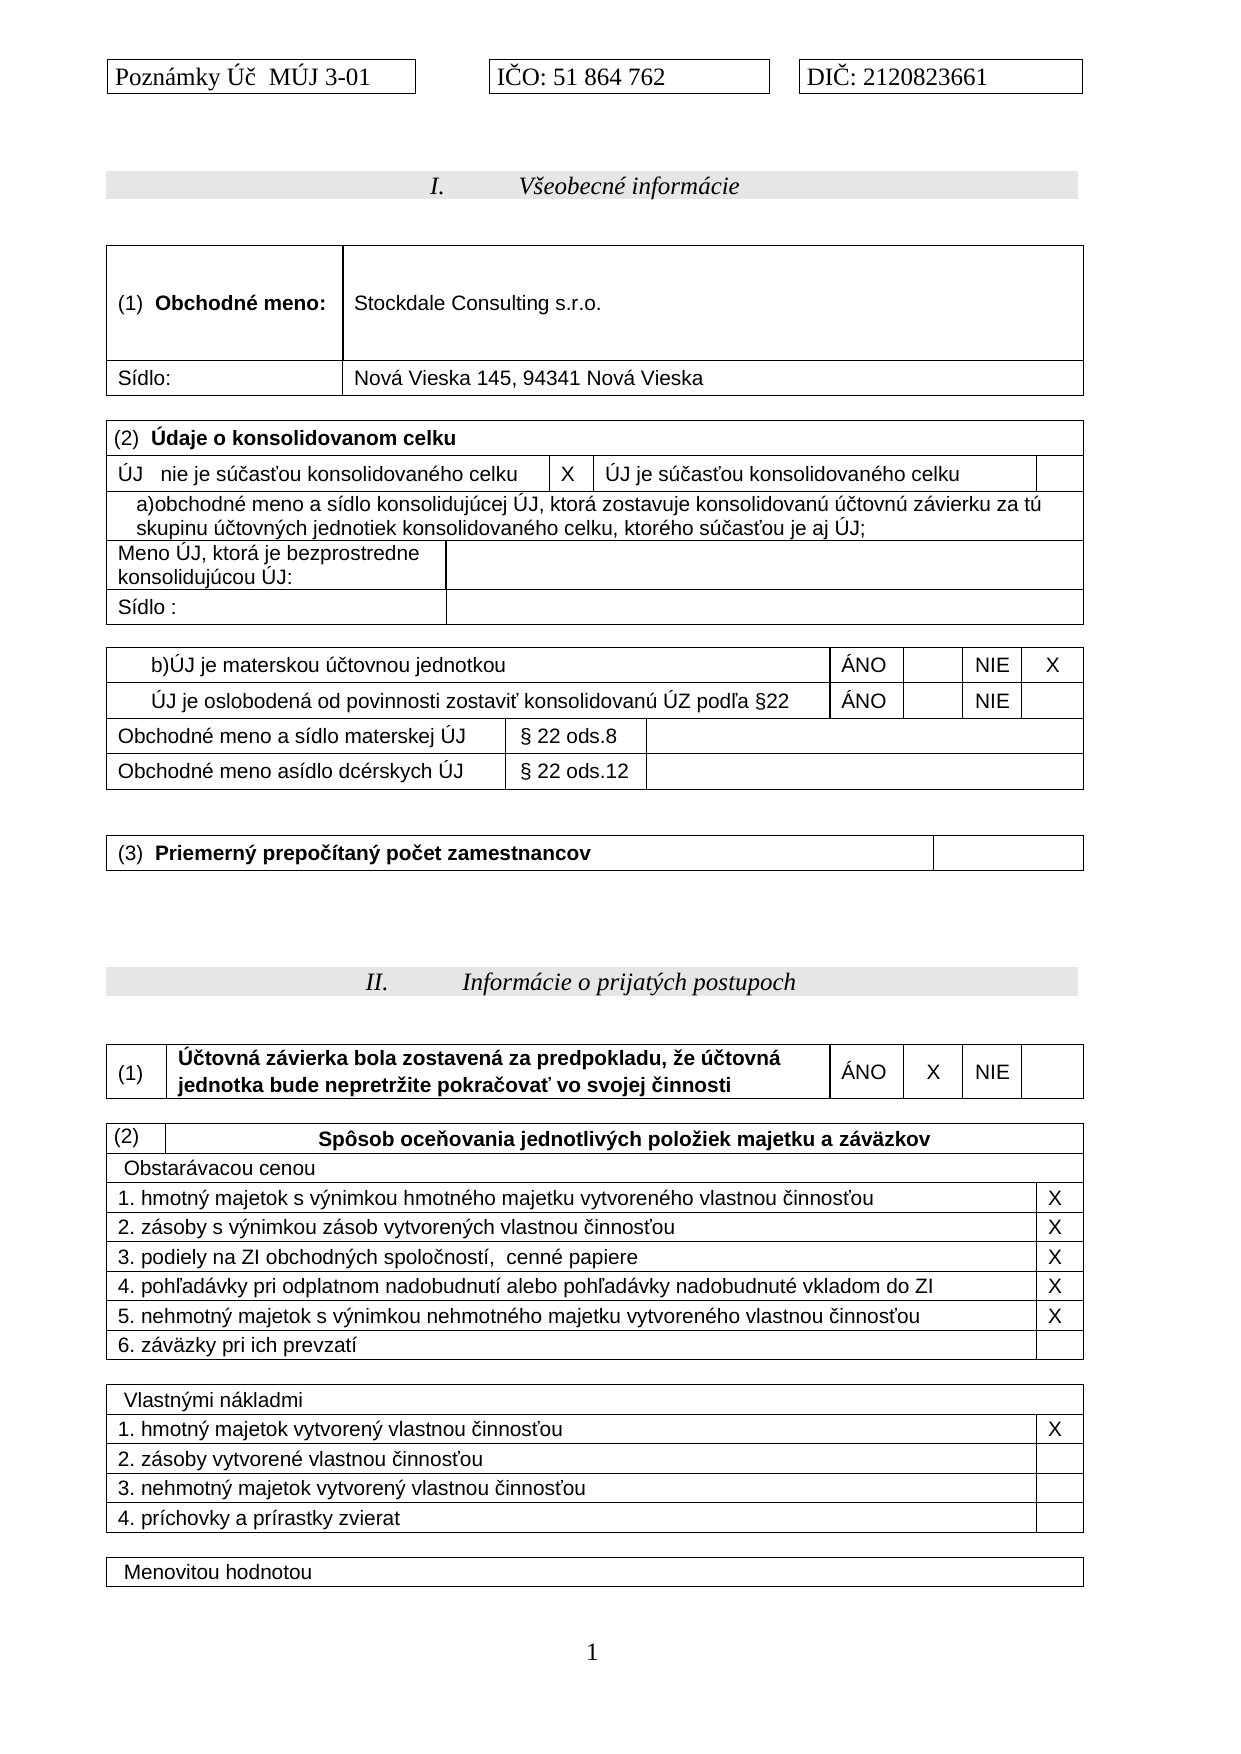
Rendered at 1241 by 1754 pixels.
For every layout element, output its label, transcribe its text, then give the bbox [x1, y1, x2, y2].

table_cell ÚJ je súčasťou konsolidovaného celku [594, 456, 1036, 491]
table_cell [1037, 456, 1083, 491]
table_cell [904, 683, 962, 718]
table_header X [904, 1045, 962, 1098]
table_cell Sídlo: [107, 361, 342, 395]
table_cell 2. zásoby s výnimkou zásob vytvorených vlastnou činnosťou [107, 1213, 1036, 1241]
table_cell [447, 590, 1083, 624]
table_cell 1. hmotný majetok s výnimkou hmotného majetku vytvoreného vlastnou činnosťou [107, 1183, 1036, 1212]
table_cell Sídlo : [107, 590, 446, 624]
table_cell X [1037, 1242, 1083, 1271]
table_header Menovitou hodnotou [107, 1558, 1083, 1586]
table_cell § 22 ods.8 [506, 719, 646, 753]
table_header [934, 836, 1083, 870]
table_header [107, 1124, 165, 1153]
table_cell X [1037, 1272, 1083, 1300]
table_cell NIE [963, 683, 1021, 718]
list Všeobecné informácie [106, 171, 1078, 199]
table_cell ÚJ nie je súčasťou konsolidovaného celku [107, 456, 549, 491]
table_cell 5. nehmotný majetok s výnimkou nehmotného majetku vytvoreného vlastnou činnosťou [107, 1301, 1036, 1330]
table_cell 4. príchovky a prírastky zvierat [107, 1503, 1036, 1532]
table_header [904, 648, 962, 682]
table_cell 4. pohľadávky pri odplatnom nadobudnutí alebo pohľadávky nadobudnuté vkladom do ZI [107, 1272, 1036, 1300]
table_cell Obstarávacou cenou [107, 1154, 1083, 1182]
table_cell 2. zásoby vytvorené vlastnou činnosťou [107, 1444, 1036, 1473]
table_cell [1037, 1331, 1083, 1359]
table_cell ÚJ je oslobodená od povinnosti zostaviť konsolidovanú ÚZ podľa §22 [107, 683, 829, 718]
table_cell X [1037, 1213, 1083, 1241]
table_cell [1022, 683, 1083, 718]
table_cell 6. záväzky pri ich prevzatí [107, 1331, 1036, 1359]
table_header b)ÚJ je materskou účtovnou jednotkou [107, 648, 829, 682]
table_cell X [1037, 1301, 1083, 1330]
table_header Priemerný prepočítaný počet zamestnancov [107, 836, 933, 870]
table_cell Obchodné meno a sídlo materskej ÚJ [107, 719, 505, 753]
table_header NIE [963, 648, 1021, 682]
table_cell 1. hmotný majetok vytvorený vlastnou činnosťou [107, 1415, 1036, 1443]
table_cell a)obchodné meno a sídlo konsolidujúcej ÚJ, ktorá zostavuje konsolidovanú účtovnú závierku za tú skupinu účtovných jednotiek konsolidovaného celku, ktorého súčasťou je aj ÚJ; [107, 492, 1083, 540]
table_cell X [1037, 1415, 1083, 1443]
table_header NIE [963, 1045, 1021, 1098]
table_cell Meno ÚJ, ktorá je bezprostredne konsolidujúcou ÚJ: [107, 541, 445, 589]
table_header Vlastnými nákladmi [107, 1385, 1083, 1414]
table_header Údaje o konsolidovanom celku [107, 421, 1083, 455]
table_header Stockdale Consulting s.r.o. [344, 246, 1083, 359]
table_cell ÁNO [831, 683, 903, 718]
table_header [1022, 1045, 1083, 1098]
table_cell [647, 719, 1083, 753]
table_header ÁNO [831, 1045, 903, 1098]
table_cell 3. podiely na ZI obchodných spoločností, cenné papiere [107, 1242, 1036, 1271]
table_header ÁNO [831, 648, 903, 682]
table_cell Nová Vieska 145, 94341 Nová Vieska [343, 361, 1083, 395]
table_header X [1022, 648, 1083, 682]
table_header Účtovná závierka bola zostavená za predpokladu, že účtovná jednotka bude nepretržite pokračovať vo svojej činnosti [167, 1045, 829, 1098]
table_cell Obchodné meno asídlo dcérskych ÚJ [107, 754, 505, 788]
table_cell § 22 ods.12 [506, 754, 646, 788]
table_cell [1037, 1503, 1083, 1532]
table_cell X [550, 456, 593, 491]
list Informácie o prijatých postupoch [106, 967, 1078, 996]
table_cell [447, 541, 1083, 589]
table_header Obchodné meno: [107, 246, 342, 359]
table_cell [1037, 1474, 1083, 1502]
table_header [107, 1045, 166, 1098]
table_cell X [1037, 1183, 1083, 1212]
table_header Spôsob oceňovania jednotlivých položiek majetku a záväzkov [166, 1124, 1083, 1153]
table_cell 3. nehmotný majetok vytvorený vlastnou činnosťou [107, 1474, 1036, 1502]
table_cell [647, 754, 1083, 788]
table_cell [1037, 1444, 1083, 1473]
